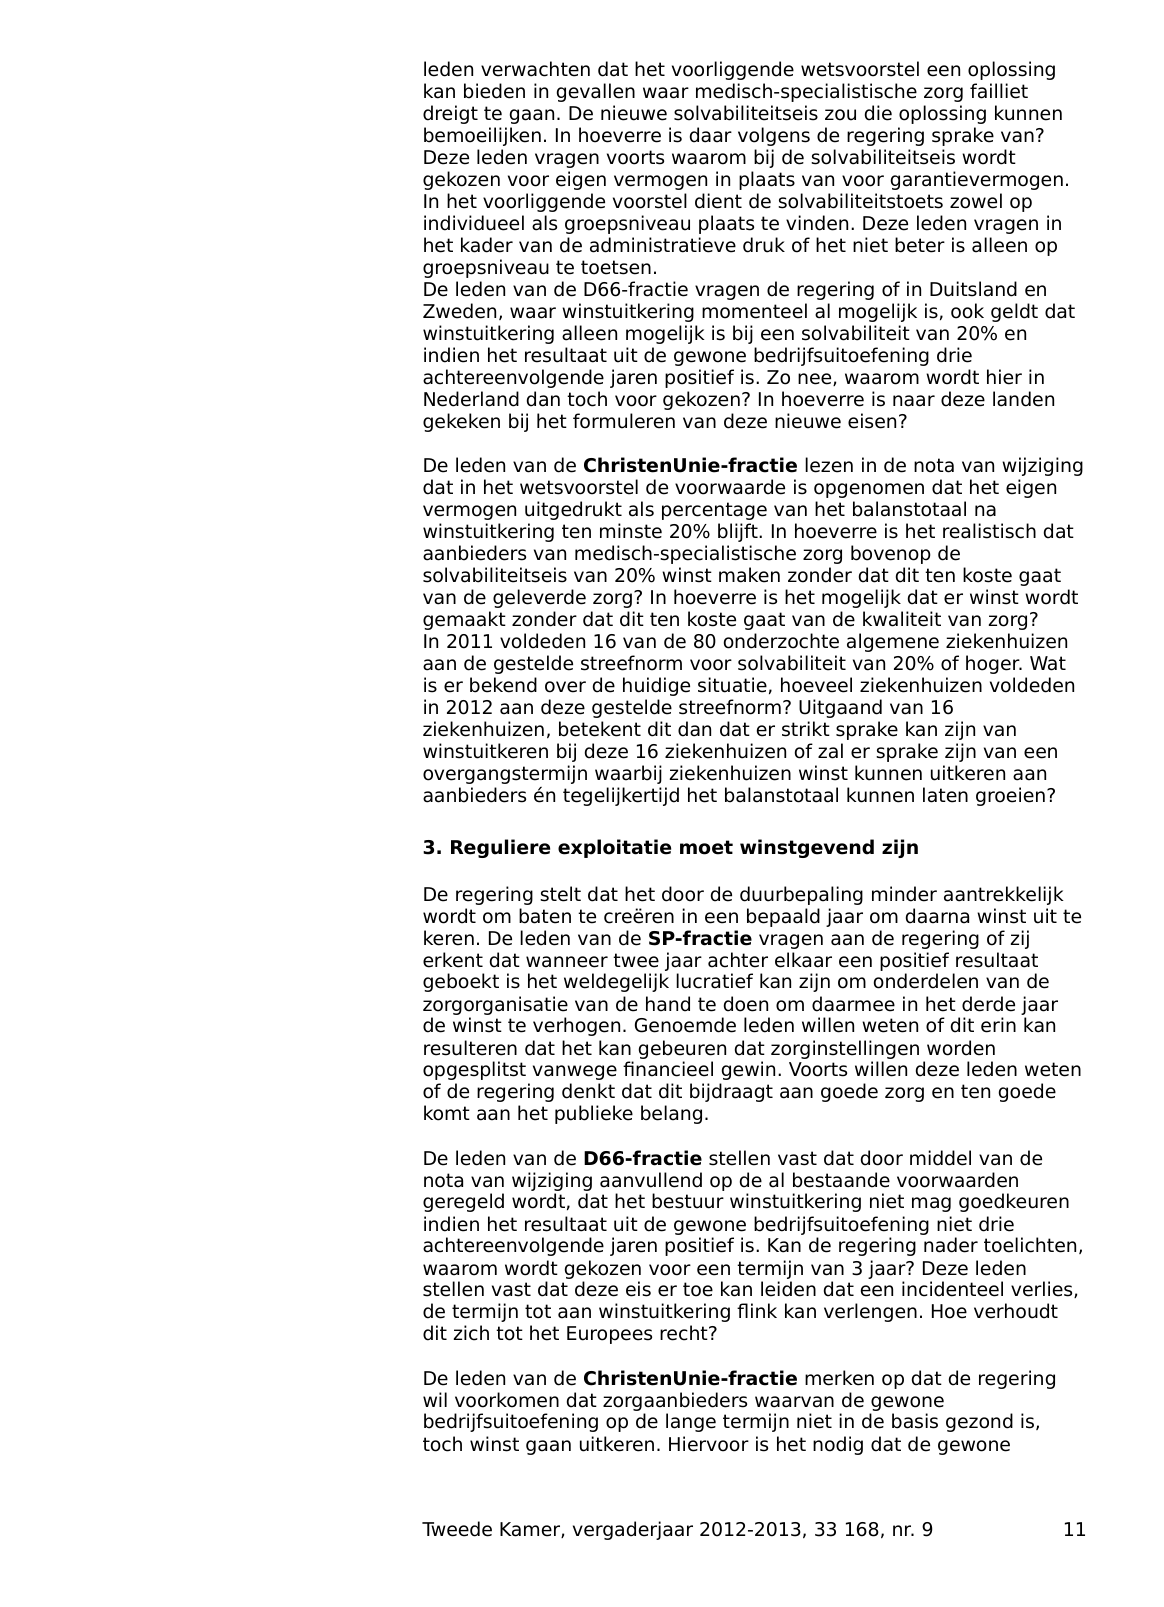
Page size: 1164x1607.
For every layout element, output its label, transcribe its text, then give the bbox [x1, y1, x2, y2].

subtitle 3. Reguliere exploitatie moet winstgevend zijn [422, 837, 1087, 858]
text De leden van de ChristenUnie-fractie merken op dat de regering wil voorkomen dat zorgaanbieders waarvan de gewone bedrijfsuitoefening op de lange termijn niet in de basis gezond is, toch winst gaan uitkeren. Hiervoor is het nodig dat de gewone [422, 1367, 1087, 1455]
text leden verwachten dat het voorliggende wetsvoorstel een oplossing kan bieden in gevallen waar medisch-specialistische zorg failliet dreigt te gaan. De nieuwe solvabiliteitseis zou die oplossing kunnen bemoeilijken. In hoeverre is daar volgens de regering sprake van? Deze leden vragen voorts waarom bij de solvabiliteitseis wordt gekozen voor eigen vermogen in plaats van voor garantievermogen. In het voorliggende voorstel dient de solvabiliteitstoets zowel op individueel als groepsniveau plaats te vinden. Deze leden vragen in het kader van de administratieve druk of het niet beter is alleen op groepsniveau te toetsen. [422, 59, 1087, 279]
text De regering stelt dat het door de duurbepaling minder aantrekkelijk wordt om baten te creëren in een bepaald jaar om daarna winst uit te keren. De leden van de SP-fractie vragen aan de regering of zij erkent dat wanneer twee jaar achter elkaar een positief resultaat geboekt is het weldegelijk lucratief kan zijn om onderdelen van de zorgorganisatie van de hand te doen om daarmee in het derde jaar de winst te verhogen. Genoemde leden willen weten of dit erin kan resulteren dat het kan gebeuren dat zorginstellingen worden opgesplitst vanwege financieel gewin. Voorts willen deze leden weten of de regering denkt dat dit bijdraagt aan goede zorg en ten goede komt aan het publieke belang. [422, 883, 1087, 1125]
text De leden van de D66-fractie stellen vast dat door middel van de nota van wijziging aanvullend op de al bestaande voorwaarden geregeld wordt, dat het bestuur winstuitkering niet mag goedkeuren indien het resultaat uit de gewone bedrijfsuitoefening niet drie achtereenvolgende jaren positief is. Kan de regering nader toelichten, waarom wordt gekozen voor een termijn van 3 jaar? Deze leden stellen vast dat deze eis er toe kan leiden dat een incidenteel verlies, de termijn tot aan winstuitkering flink kan verlengen. Hoe verhoudt dit zich tot het Europees recht? [422, 1147, 1087, 1345]
text In 2011 voldeden 16 van de 80 onderzochte algemene ziekenhuizen aan de gestelde streefnorm voor solvabiliteit van 20% of hoger. Wat is er bekend over de huidige situatie, hoeveel ziekenhuizen voldeden in 2012 aan deze gestelde streefnorm? Uitgaand van 16 ziekenhuizen, betekent dit dan dat er strikt sprake kan zijn van winstuitkeren bij deze 16 ziekenhuizen of zal er sprake zijn van een overgangstermijn waarbij ziekenhuizen winst kunnen uitkeren aan aanbieders én tegelijkertijd het balanstotaal kunnen laten groeien? [422, 631, 1087, 807]
text De leden van de D66-fractie vragen de regering of in Duitsland en Zweden, waar winstuitkering momenteel al mogelijk is, ook geldt dat winstuitkering alleen mogelijk is bij een solvabiliteit van 20% en indien het resultaat uit de gewone bedrijfsuitoefening drie achtereenvolgende jaren positief is. Zo nee, waarom wordt hier in Nederland dan toch voor gekozen? In hoeverre is naar deze landen gekeken bij het formuleren van deze nieuwe eisen? [422, 279, 1087, 433]
text De leden van de ChristenUnie-fractie lezen in de nota van wijziging dat in het wetsvoorstel de voorwaarde is opgenomen dat het eigen vermogen uitgedrukt als percentage van het balanstotaal na winstuitkering ten minste 20% blijft. In hoeverre is het realistisch dat aanbieders van medisch-specialistische zorg bovenop de solvabiliteitseis van 20% winst maken zonder dat dit ten koste gaat van de geleverde zorg? In hoeverre is het mogelijk dat er winst wordt gemaakt zonder dat dit ten koste gaat van de kwaliteit van zorg? [422, 455, 1087, 631]
